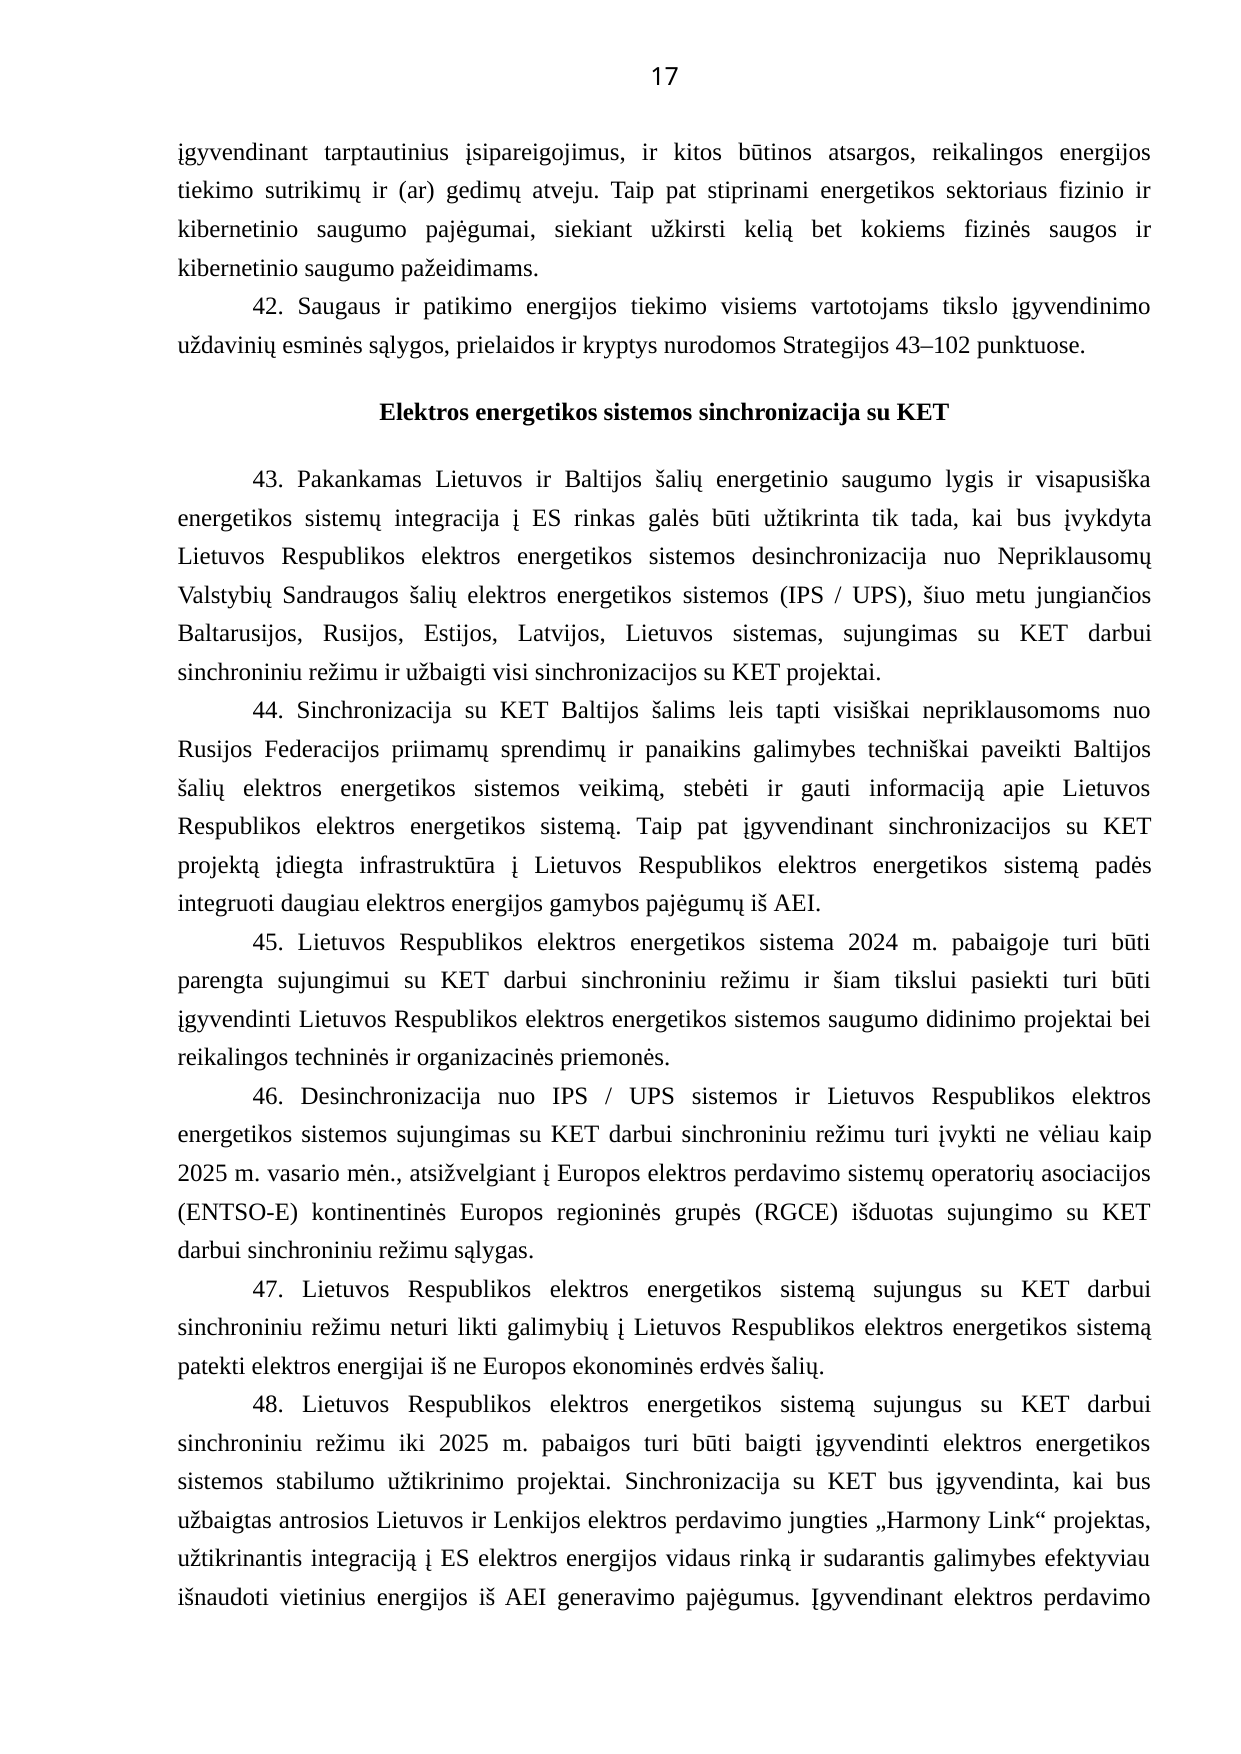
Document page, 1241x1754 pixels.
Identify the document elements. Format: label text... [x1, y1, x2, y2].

text 44. Sinchronizacija su KET Baltijos šalims leis tapti visiškai nepriklausomoms nuo Rusijos Federacijos priimamų sprendimų ir panaikins galimybes techniškai paveikti Baltijos šalių elektros energetikos sistemos veikimą, stebėti ir gauti informaciją apie Lietuvos Respublikos elektros energetikos sistemą. Taip pat įgyvendinant sinchronizacijos su KET projektą įdiegta infrastruktūra į Lietuvos Respublikos elektros energetikos sistemą padės integruoti daugiau elektros energijos gamybos pajėgumų iš AEI. [177, 686, 1152, 917]
text 43. Pakankamas Lietuvos ir Baltijos šalių energetinio saugumo lygis ir visapusiška energetikos sistemų integracija į ES rinkas galės būti užtikrinta tik tada, kai bus įvykdyta Lietuvos Respublikos elektros energetikos sistemos desinchronizacija nuo Nepriklausomų Valstybių Sandraugos šalių elektros energetikos sistemos (IPS / UPS), šiuo metu jungiančios Baltarusijos, Rusijos, Estijos, Latvijos, Lietuvos sistemas, sujungimas su KET darbui sinchroniniu režimu ir užbaigti visi sinchronizacijos su KET projektai. [177, 454, 1152, 686]
text įgyvendinant tarptautinius įsipareigojimus, ir kitos būtinos atsargos, reikalingos energijos tiekimo sutrikimų ir (ar) gedimų atveju. Taip pat stiprinami energetikos sektoriaus fizinio ir kibernetinio saugumo pajėgumai, siekiant užkirsti kelią bet kokiems fizinės saugos ir kibernetinio saugumo pažeidimams. [177, 127, 1152, 281]
text 42. Saugaus ir patikimo energijos tiekimo visiems vartotojams tikslo įgyvendinimo uždavinių esminės sąlygos, prielaidos ir kryptys nurodomos Strategijos 43–102 punktuose. [177, 281, 1152, 358]
text 47. Lietuvos Respublikos elektros energetikos sistemą sujungus su KET darbui sinchroniniu režimu neturi likti galimybių į Lietuvos Respublikos elektros energetikos sistemą patekti elektros energijai iš ne Europos ekonominės erdvės šalių. [177, 1264, 1152, 1379]
text 48. Lietuvos Respublikos elektros energetikos sistemą sujungus su KET darbui sinchroniniu režimu iki 2025 m. pabaigos turi būti baigti įgyvendinti elektros energetikos sistemos stabilumo užtikrinimo projektai. Sinchronizacija su KET bus įgyvendinta, kai bus užbaigtas antrosios Lietuvos ir Lenkijos elektros perdavimo jungties „Harmony Link“ projektas, užtikrinantis integraciją į ES elektros energijos vidaus rinką ir sudarantis galimybes efektyviau išnaudoti vietinius energijos iš AEI generavimo pajėgumus. Įgyvendinant elektros perdavimo [177, 1379, 1152, 1611]
text 45. Lietuvos Respublikos elektros energetikos sistema 2024 m. pabaigoje turi būti parengta sujungimui su KET darbui sinchroniniu režimu ir šiam tikslui pasiekti turi būti įgyvendinti Lietuvos Respublikos elektros energetikos sistemos saugumo didinimo projektai bei reikalingos techninės ir organizacinės priemonės. [177, 917, 1152, 1071]
text 46. Desinchronizacija nuo IPS / UPS sistemos ir Lietuvos Respublikos elektros energetikos sistemos sujungimas su KET darbui sinchroniniu režimu turi įvykti ne vėliau kaip 2025 m. vasario mėn., atsižvelgiant į Europos elektros perdavimo sistemų operatorių asociacijos (ENTSO-E) kontinentinės Europos regioninės grupės (RGCE) išduotas sujungimo su KET darbui sinchroniniu režimu sąlygas. [177, 1071, 1152, 1264]
text Elektros energetikos sistemos sinchronizacija su KET [177, 387, 1152, 426]
